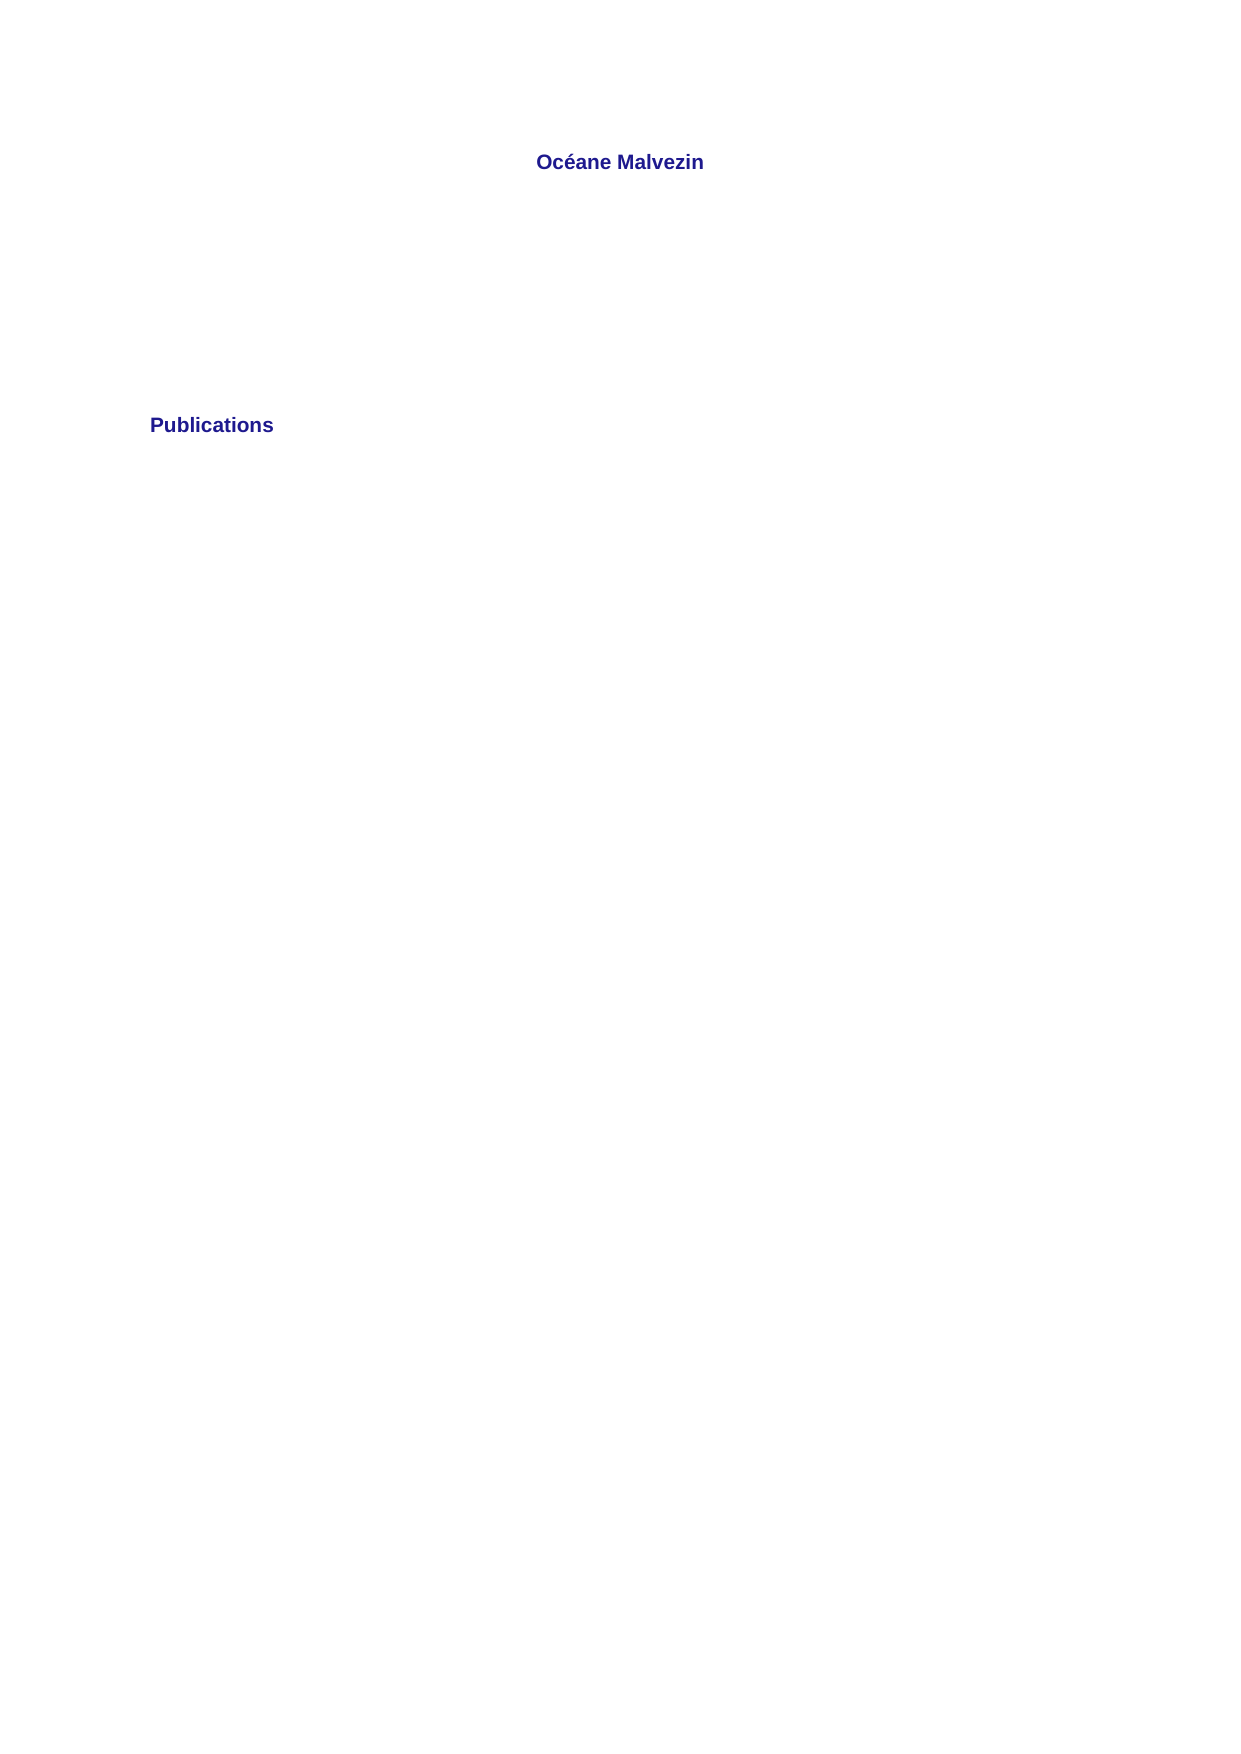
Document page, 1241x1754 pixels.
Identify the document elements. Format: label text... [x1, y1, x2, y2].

subtitle Océane Malvezin [150, 150, 1090, 174]
subtitle Publications [150, 412, 1090, 436]
